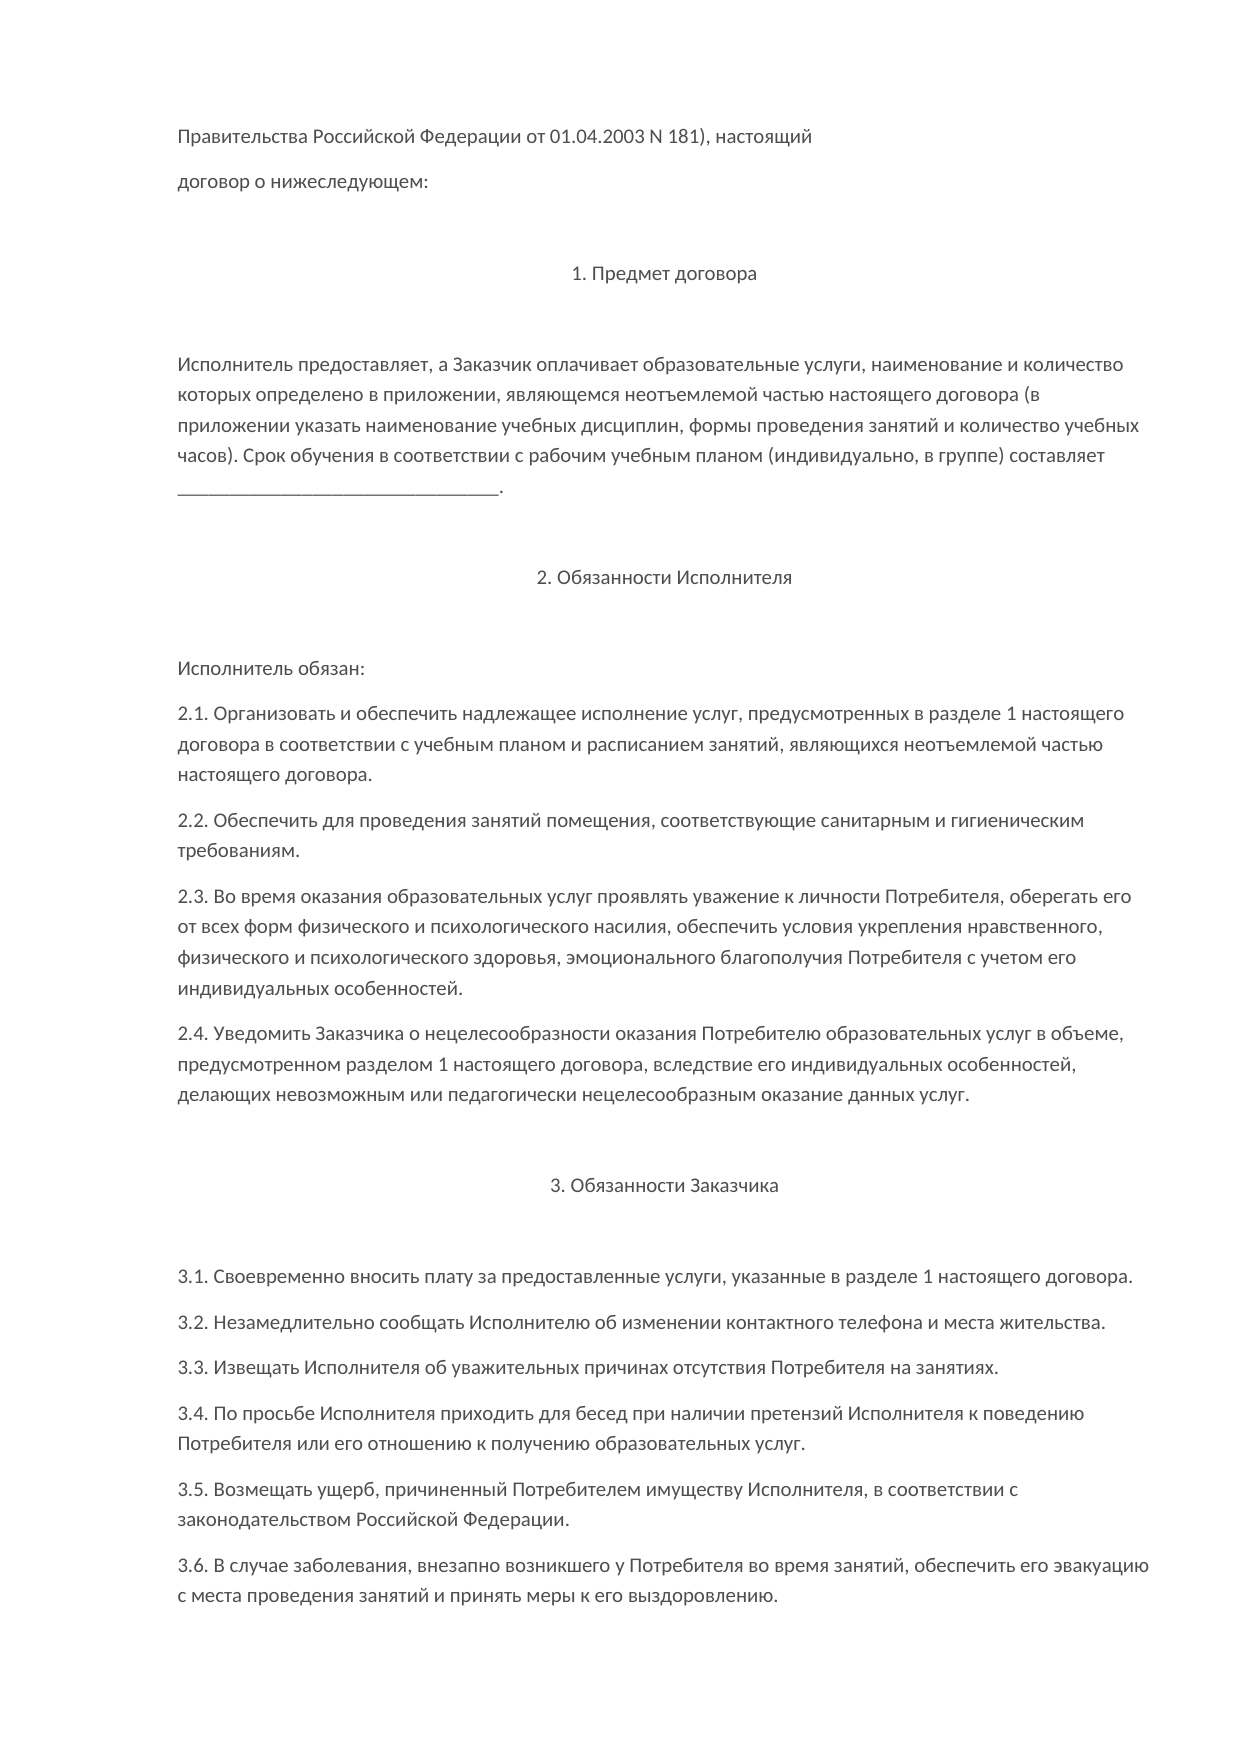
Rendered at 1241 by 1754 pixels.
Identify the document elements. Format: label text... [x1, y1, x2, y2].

text 1. Предмет договора [177, 255, 1152, 285]
text Исполнитель предоставляет, а Заказчик оплачивает образовательные услуги, наименование и количество которых определено в приложении, являющемся неотъемлемой частью настоящего договора (в приложении указать наименование учебных дисциплин, формы проведения занятий и количество учебных часов). Срок обучения в соответствии с рабочим учебным планом (индивидуально, в группе) составляет _______________________________. [177, 346, 1152, 498]
text 3. Обязанности Заказчика [177, 1167, 1152, 1198]
text 2.1. Организовать и обеспечить надлежащее исполнение услуг, предусмотренных в разделе 1 настоящего договора в соответствии с учебным планом и расписанием занятий, являющихся неотъемлемой частью настоящего договора. [177, 695, 1152, 787]
text 3.6. В случае заболевания, внезапно возникшего у Потребителя во время занятий, обеспечить его эвакуацию с места проведения занятий и принять меры к его выздоровлению. [177, 1547, 1152, 1608]
text 3.2. Незамедлительно сообщать Исполнителю об изменении контактного телефона и места жительства. [177, 1304, 1152, 1334]
text договор о нижеследующем: [177, 164, 1152, 194]
text 2.4. Уведомить Заказчика о нецелесообразности оказания Потребителю образовательных услуг в объеме, предусмотренном разделом 1 настоящего договора, вследствие его индивидуальных особенностей, делающих невозможным или педагогически нецелесообразным оказание данных услуг. [177, 1015, 1152, 1107]
text Исполнитель обязан: [177, 650, 1152, 680]
text 2.2. Обеспечить для проведения занятий помещения, соответствующие санитарным и гигиеническим требованиям. [177, 802, 1152, 863]
text 2. Обязанности Исполнителя [177, 559, 1152, 589]
text 3.1. Своевременно вносить плату за предоставленные услуги, указанные в разделе 1 настоящего договора. [177, 1258, 1152, 1289]
text 3.4. По просьбе Исполнителя приходить для бесед при наличии претензий Исполнителя к поведению Потребителя или его отношению к получению образовательных услуг. [177, 1395, 1152, 1456]
text Правительства Российской Федерации от 01.04.2003 N 181), настоящий [177, 118, 1152, 149]
text 3.5. Возмещать ущерб, причиненный Потребителем имуществу Исполнителя, в соответствии с законодательством Российской Федерации. [177, 1471, 1152, 1532]
text 3.3. Извещать Исполнителя об уважительных причинах отсутствия Потребителя на занятиях. [177, 1349, 1152, 1380]
text 2.3. Во время оказания образовательных услуг проявлять уважение к личности Потребителя, оберегать его от всех форм физического и психологического насилия, обеспечить условия укрепления нравственного, физического и психологического здоровья, эмоционального благополучия Потребителя с учетом его индивидуальных особенностей. [177, 878, 1152, 1000]
